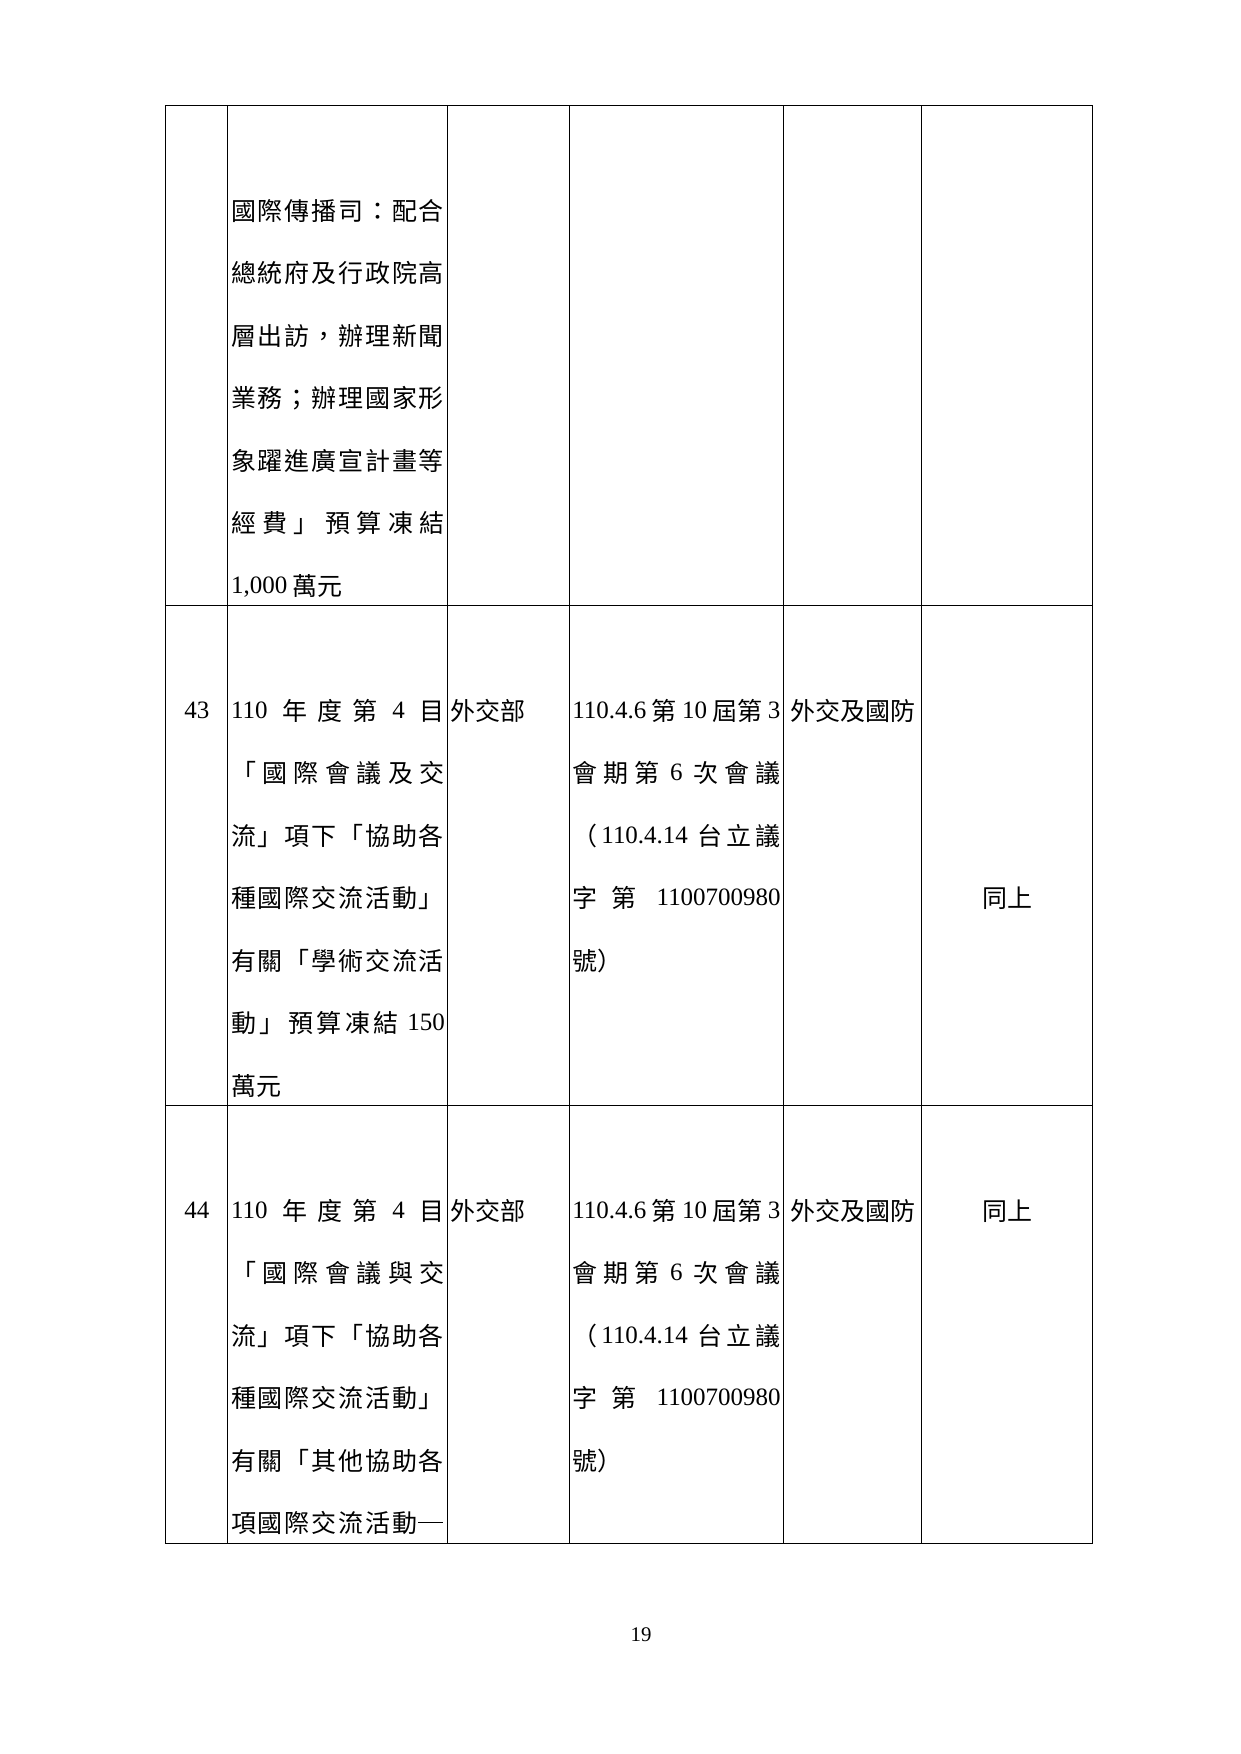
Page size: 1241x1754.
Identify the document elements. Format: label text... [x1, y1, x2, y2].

table_cell 外交及國防 [784, 1106, 921, 1543]
table_cell [166, 106, 227, 605]
table_cell 同上 [922, 1106, 1092, 1543]
table_cell 110.4.6第10屆第3會期第6次會議（110.4.14台立議字第1100700980號） [570, 606, 783, 1105]
table_cell [570, 106, 783, 605]
table_cell 外交部 [448, 606, 569, 1105]
table_cell 110年度第4目「國際會議及交流」項下「協助各種國際交流活動」有關「學術交流活動」預算凍結150萬元 [228, 606, 447, 1105]
table_cell [166, 606, 227, 1105]
table_cell 外交及國防 [784, 606, 921, 1105]
table_cell 同上 [922, 606, 1092, 1105]
table_cell [166, 1106, 227, 1543]
table_cell [922, 106, 1092, 605]
table_cell 110.4.6第10屆第3會期第6次會議（110.4.14台立議字第1100700980號） [570, 1106, 783, 1543]
table_cell [448, 106, 569, 605]
table_cell [784, 106, 921, 605]
table_cell 國際傳播司：配合總統府及行政院高層出訪，辦理新聞業務；辦理國家形象躍進廣宣計畫等經費」預算凍結1,000萬元 [228, 106, 447, 605]
table_cell 外交部 [448, 1106, 569, 1543]
table_cell 110年度第4目「國際會議與交流」項下「協助各種國際交流活動」有關「其他協助各項國際交流活動─ [228, 1106, 447, 1543]
